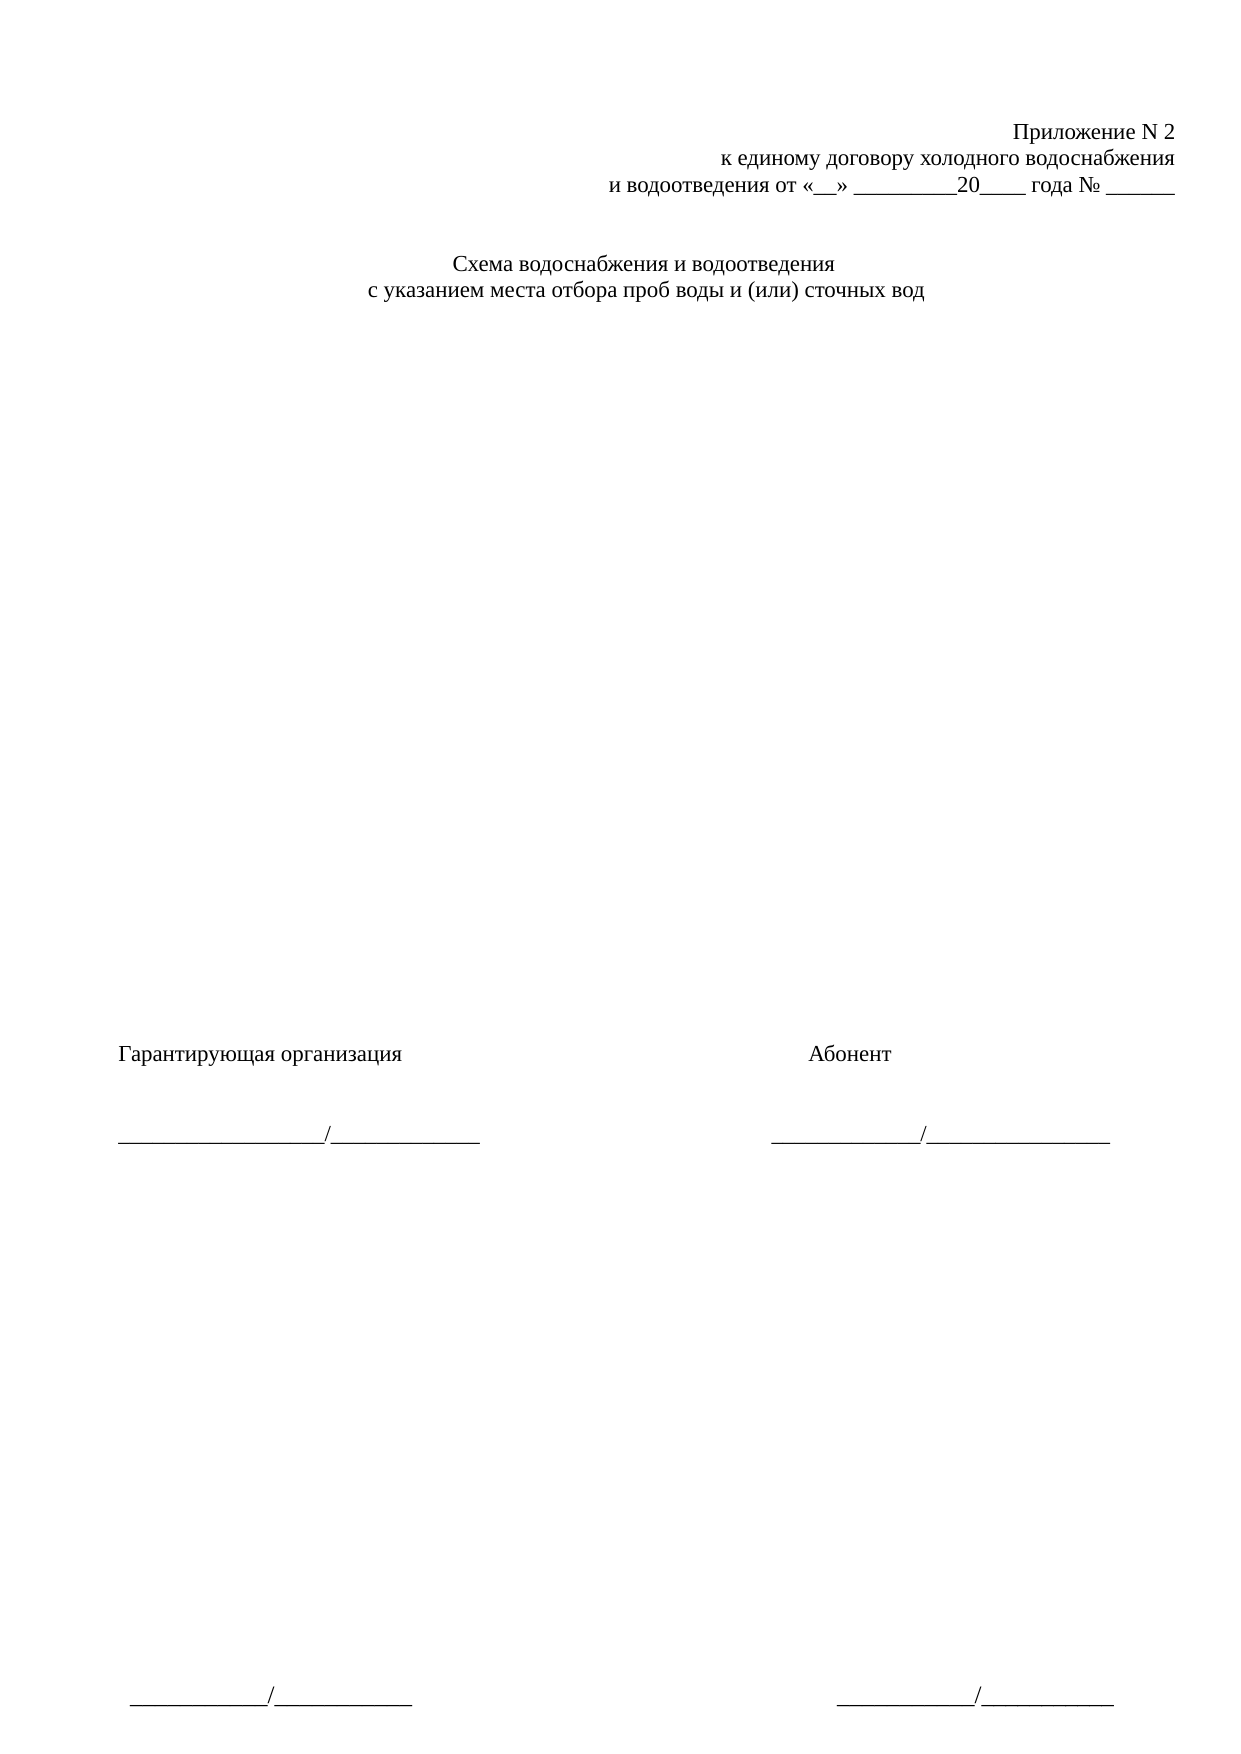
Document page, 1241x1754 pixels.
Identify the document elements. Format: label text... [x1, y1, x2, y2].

text к единому договору холодного водоснабжения [118, 144, 1175, 171]
text Схема водоснабжения и водоотведения [118, 250, 1175, 276]
text Приложение N 2 [118, 118, 1175, 144]
text и водоотведения от «__» _________20____ года № ______ [118, 171, 1175, 197]
text Гарантирующая организация Абонент [118, 1041, 1175, 1067]
text с указанием места отбора проб воды и (или) сточных вод [118, 276, 1175, 303]
text __________________/_____________ _____________/________________ [118, 1119, 1175, 1146]
